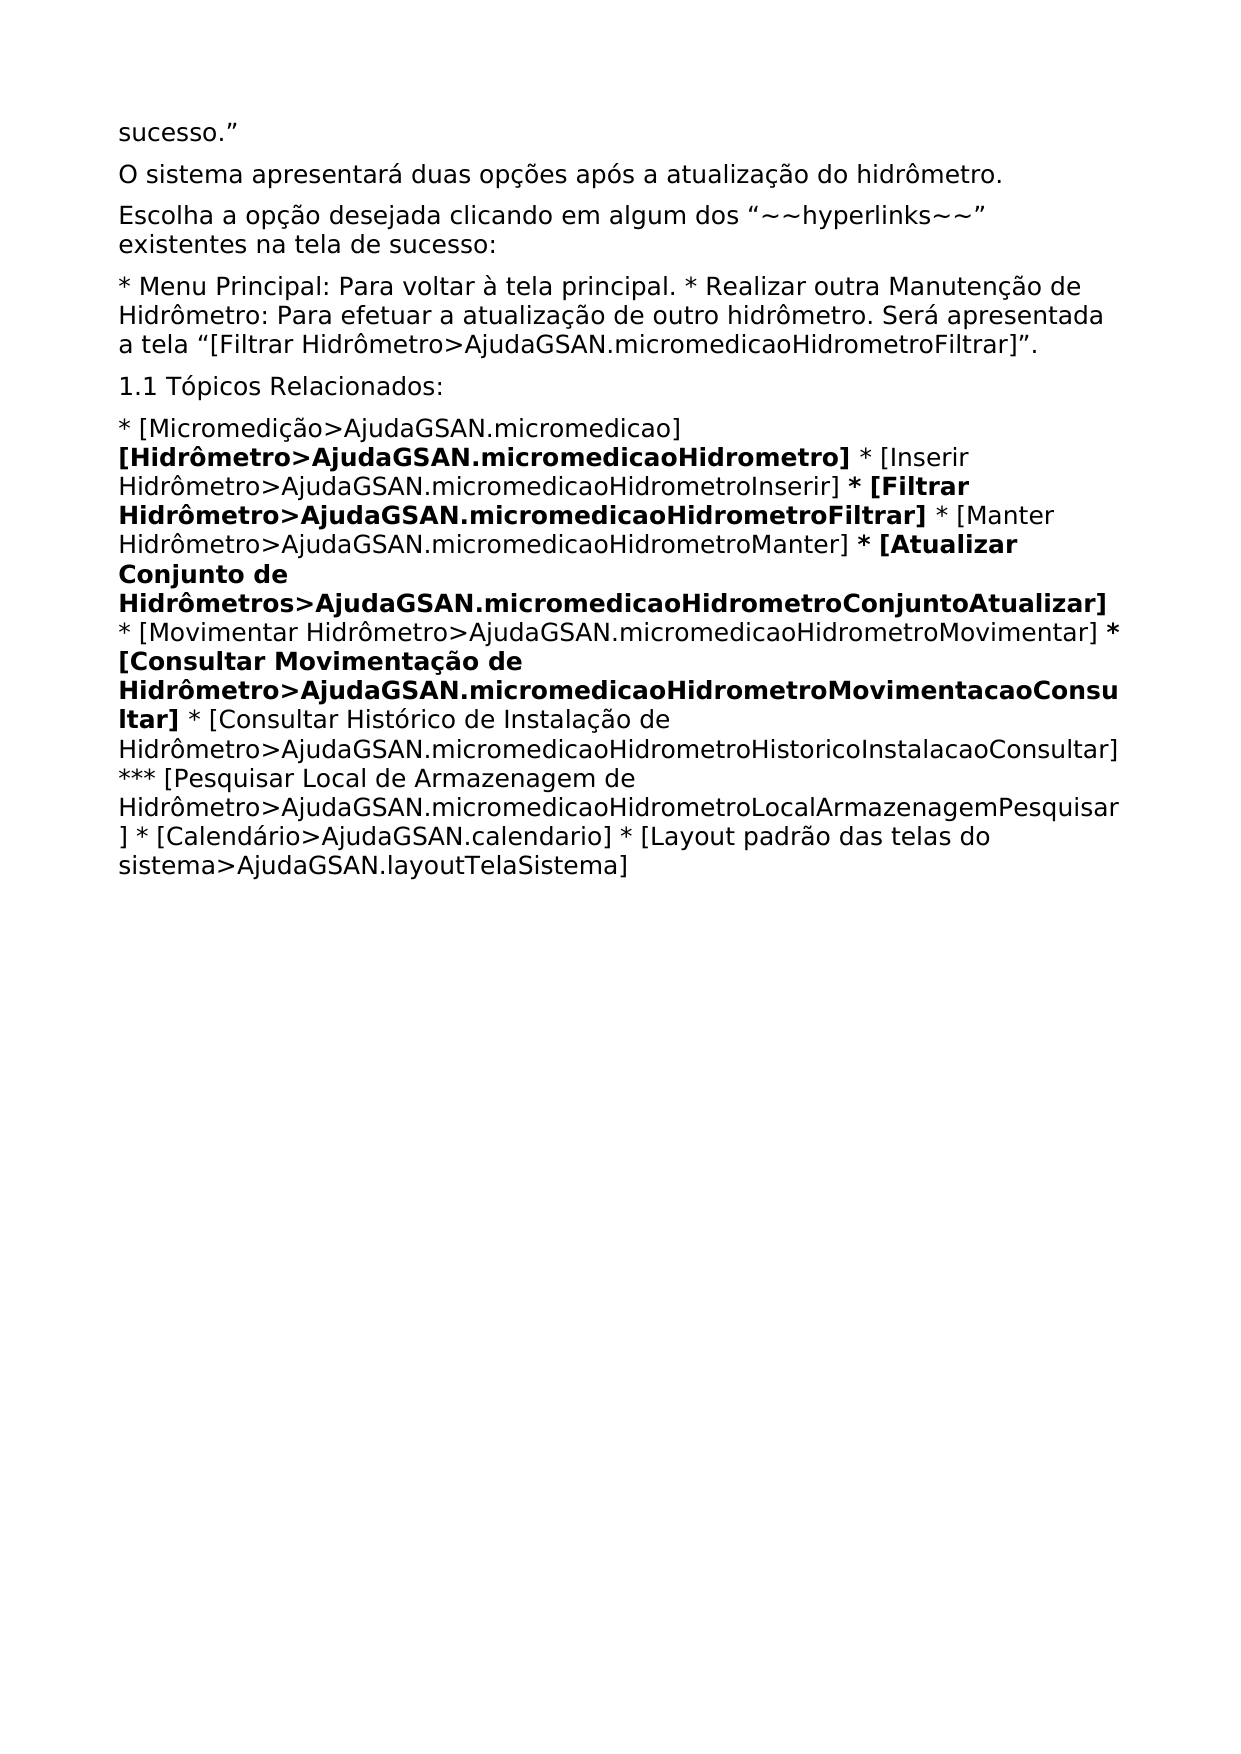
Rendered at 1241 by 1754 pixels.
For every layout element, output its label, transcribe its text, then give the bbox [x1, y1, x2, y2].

text 1.1 Tópicos Relacionados: [118, 372, 1122, 401]
text * Menu Principal: Para voltar à tela principal. * Realizar outra Manutenção de Hidrômetro: Para efetuar a atualização de outro hidrômetro. Será apresentada a tela “[Filtrar Hidrômetro>AjudaGSAN.micromedicaoHidrometroFiltrar]”. [118, 272, 1122, 360]
text * [Micromedição>AjudaGSAN.micromedicao] [Hidrômetro>AjudaGSAN.micromedicaoHidrometro] * [Inserir Hidrômetro>AjudaGSAN.micromedicaoHidrometroInserir] * [Filtrar Hidrômetro>AjudaGSAN.micromedicaoHidrometroFiltrar] * [Manter Hidrômetro>AjudaGSAN.micromedicaoHidrometroManter] * [Atualizar Conjunto de Hidrômetros>AjudaGSAN.micromedicaoHidrometroConjuntoAtualizar] * [Movimentar Hidrômetro>AjudaGSAN.micromedicaoHidrometroMovimentar] * [Consultar Movimentação de Hidrômetro>AjudaGSAN.micromedicaoHidrometroMovimentacaoConsultar] * [Consultar Histórico de Instalação de Hidrômetro>AjudaGSAN.micromedicaoHidrometroHistoricoInstalacaoConsultar] *** [Pesquisar Local de Armazenagem de Hidrômetro>AjudaGSAN.micromedicaoHidrometroLocalArmazenagemPesquisar] * [Calendário>AjudaGSAN.calendario] * [Layout padrão das telas do sistema>AjudaGSAN.layoutTelaSistema] [118, 414, 1122, 881]
text O sistema apresentará duas opções após a atualização do hidrômetro. [118, 160, 1122, 189]
text sucesso.” [118, 118, 1122, 147]
text Escolha a opção desejada clicando em algum dos “~~hyperlinks~~” existentes na tela de sucesso: [118, 201, 1122, 260]
